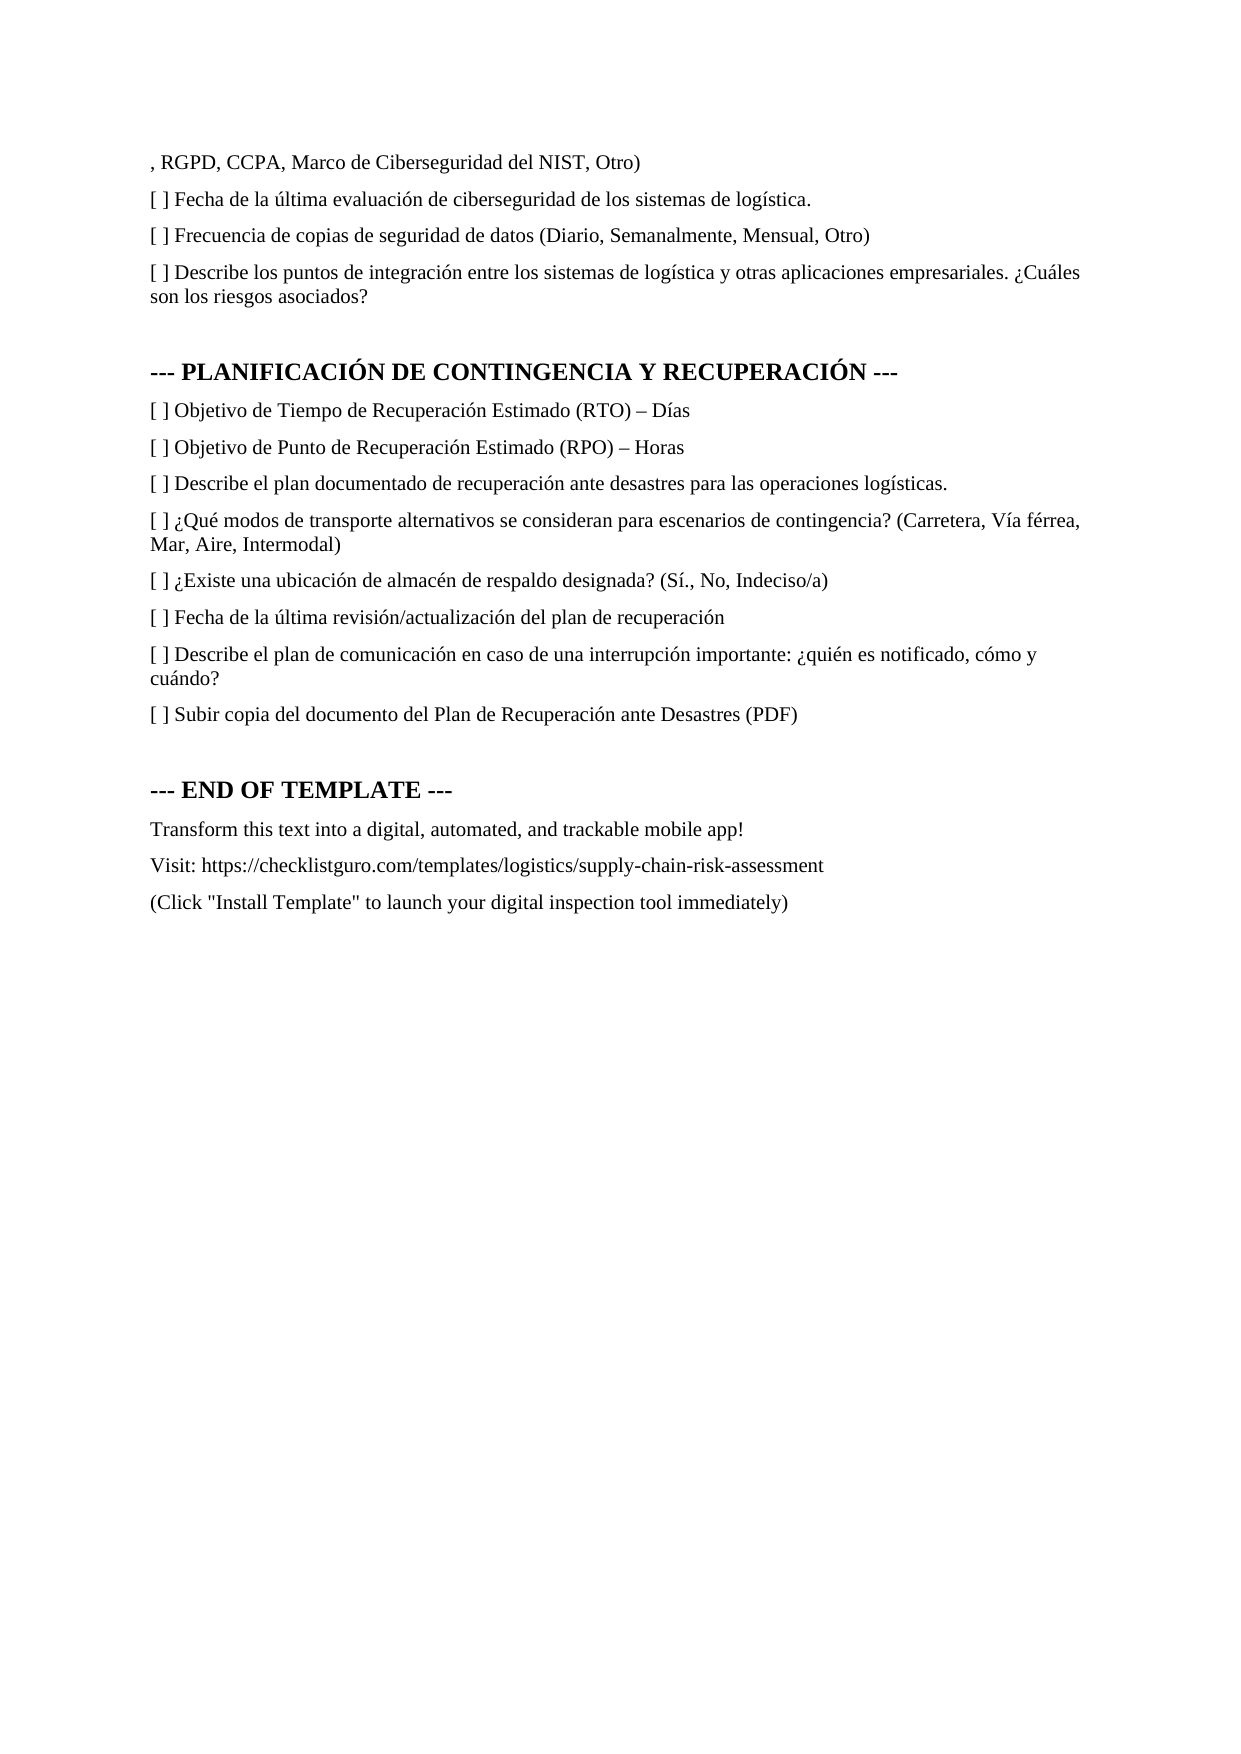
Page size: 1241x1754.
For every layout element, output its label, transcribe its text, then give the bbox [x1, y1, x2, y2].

text [ ] Fecha de la última evaluación de ciberseguridad de los sistemas de logística. [150, 187, 1090, 211]
text [ ] ¿Existe una ubicación de almacén de respaldo designada? (Sí., No, Indeciso/a) [150, 568, 1090, 592]
text [ ] Frecuencia de copias de seguridad de datos (Diario, Semanalmente, Mensual, Otro) [150, 223, 1090, 247]
text [ ] Objetivo de Punto de Recuperación Estimado (RPO) – Horas [150, 435, 1090, 459]
text [ ] Objetivo de Tiempo de Recuperación Estimado (RTO) – Días [150, 398, 1090, 422]
text [ ] Describe el plan de comunicación en caso de una interrupción importante: ¿quién es notificado, cómo y cuándo? [150, 642, 1090, 690]
text [ ] ¿Qué modos de transporte alternativos se consideran para escenarios de contingencia? (Carretera, Vía férrea, Mar, Aire, Intermodal) [150, 508, 1090, 556]
text , RGPD, CCPA, Marco de Ciberseguridad del NIST, Otro) [150, 150, 1090, 174]
text Visit: https://checklistguro.com/templates/logistics/supply-chain-risk-assessment [150, 853, 1090, 877]
text [ ] Describe el plan documentado de recuperación ante desastres para las operaciones logísticas. [150, 471, 1090, 495]
text [ ] Fecha de la última revisión/actualización del plan de recuperación [150, 605, 1090, 629]
text Transform this text into a digital, automated, and trackable mobile app! [150, 817, 1090, 841]
text [ ] Subir copia del documento del Plan de Recuperación ante Desastres (PDF) [150, 702, 1090, 726]
text (Click "Install Template" to launch your digital inspection tool immediately) [150, 890, 1090, 914]
text --- END OF TEMPLATE --- [150, 775, 1090, 804]
text --- PLANIFICACIÓN DE CONTINGENCIA Y RECUPERACIÓN --- [150, 357, 1090, 386]
text [ ] Describe los puntos de integración entre los sistemas de logística y otras aplicaciones empresariales. ¿Cuáles son los riesgos asociados? [150, 260, 1090, 308]
